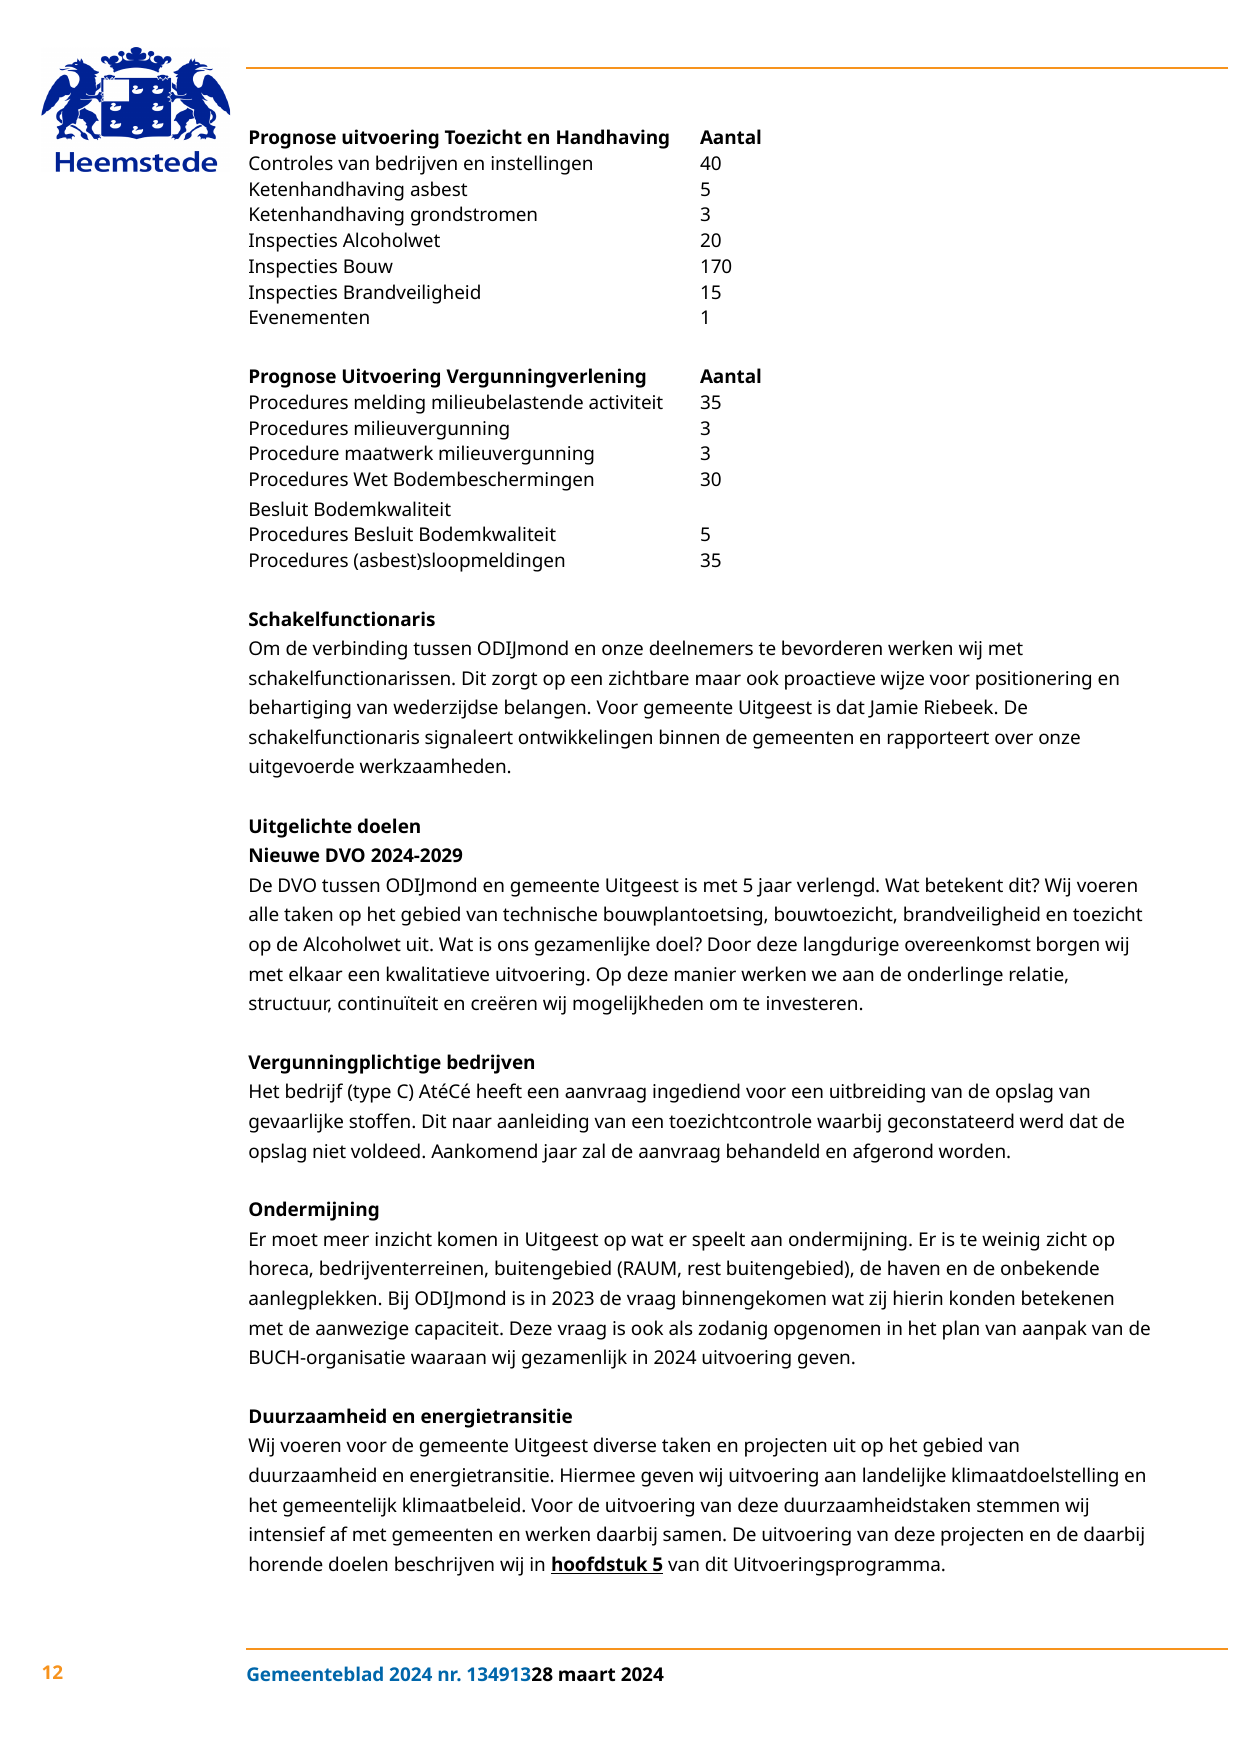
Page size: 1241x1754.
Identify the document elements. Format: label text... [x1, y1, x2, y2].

table_cell 30 [700, 466, 1152, 521]
table_header Nieuwe DVO 2024-2029 De DVO tussen ODIJmond en gemeente Uitgeest is met 5 jaar verlengd. Wat betekent dit? Wij voeren alle taken op het gebied van technische bouwplantoetsing, bouwtoezicht, brandveiligheid en toezicht op de Alcoholwet uit. Wat is ons gezamenlijke doel? Door deze langdurige overeenkomst borgen wij met elkaar een kwalitatieve uitvoering. Op deze manier werken we aan de onderlinge relatie, structuur, continuïteit en creëren wij mogelijkheden om te investeren. [248, 843, 1152, 1016]
table_cell 15 [700, 279, 1152, 304]
table_cell 5 [700, 521, 1152, 547]
table_cell Procedures Besluit Bodemkwaliteit [248, 521, 700, 547]
table_cell 40 [700, 150, 1152, 176]
text Uitgelichte doelen [248, 813, 1152, 838]
table_cell Ketenhandhaving grondstromen [248, 202, 700, 227]
table_header Prognose Uitvoering Vergunningverlening [248, 363, 700, 389]
table_cell Inspecties Bouw [248, 253, 700, 279]
table_cell Procedures (asbest)sloopmeldingen [248, 547, 700, 573]
table_cell Inspecties Alcoholwet [248, 228, 700, 253]
table_cell Procedure maatwerk milieuvergunning [248, 440, 700, 466]
table_cell Procedures Wet Bodembeschermingen Besluit Bodemkwaliteit [248, 466, 700, 521]
table_cell 170 [700, 253, 1152, 279]
table_cell Evenementen [248, 305, 700, 330]
table_header Aantal [700, 363, 1152, 389]
picture [41, 47, 231, 172]
text Schakelfunctionaris [248, 606, 1152, 631]
table_cell 1 [700, 305, 1152, 330]
table_header Ondermijning Er moet meer inzicht komen in Uitgeest op wat er speelt aan ondermijning. Er is te weinig zicht op horeca, bedrijventerreinen, buitengebied (RAUM, rest buitengebied), de haven en de onbekende aanlegplekken. Bij ODIJmond is in 2023 de vraag binnengekomen wat zij hierin konden betekenen met de aanwezige capaciteit. Deze vraag is ook als zodanig opgenomen in het plan van aanpak van de BUCH-organisatie waaraan wij gezamenlijk in 2024 uitvoering geven. [248, 1196, 1152, 1370]
table_header Vergunningplichtige bedrijven Het bedrijf (type C) AtéCé heeft een aanvraag ingediend voor een uitbreiding van de opslag van gevaarlijke stoffen. Dit naar aanleiding van een toezichtcontrole waarbij geconstateerd werd dat de opslag niet voldeed. Aankomend jaar zal de aanvraag behandeld en afgerond worden. [248, 1049, 1152, 1163]
text Om de verbinding tussen ODIJmond en onze deelnemers te bevorderen werken wij met schakelfunctionarissen. Dit zorgt op een zichtbare maar ook proactieve wijze voor positionering en behartiging van wederzijdse belangen. Voor gemeente Uitgeest is dat Jamie Riebeek. De schakelfunctionaris signaleert ontwikkelingen binnen de gemeenten en rapporteert over onze uitgevoerde werkzaamheden. [248, 635, 1152, 779]
table_header Duurzaamheid en energietransitie Wij voeren voor de gemeente Uitgeest diverse taken en projecten uit op het gebied van duurzaamheid en energietransitie. Hiermee geven wij uitvoering aan landelijke klimaatdoelstelling en het gemeentelijk klimaatbeleid. Voor de uitvoering van deze duurzaamheidstaken stemmen wij intensief af met gemeenten en werken daarbij samen. De uitvoering van deze projecten en de daarbij horende doelen beschrijven wij in hoofdstuk 5 van dit Uitvoeringsprogramma. [248, 1403, 1152, 1577]
table_header Aantal [700, 125, 1152, 150]
table_cell Inspecties Brandveiligheid [248, 279, 700, 304]
table_cell Controles van bedrijven en instellingen [248, 150, 700, 176]
table_cell 35 [700, 389, 1152, 415]
table_header Prognose uitvoering Toezicht en Handhaving [248, 125, 700, 150]
table_cell Procedures melding milieubelastende activiteit [248, 389, 700, 415]
table_cell Procedures milieuvergunning [248, 415, 700, 440]
table_cell 20 [700, 228, 1152, 253]
table_cell 35 [700, 547, 1152, 573]
table_cell 3 [700, 202, 1152, 227]
table_cell 3 [700, 415, 1152, 440]
table_cell Ketenhandhaving asbest [248, 176, 700, 202]
table_cell 3 [700, 440, 1152, 466]
table_cell 5 [700, 176, 1152, 202]
